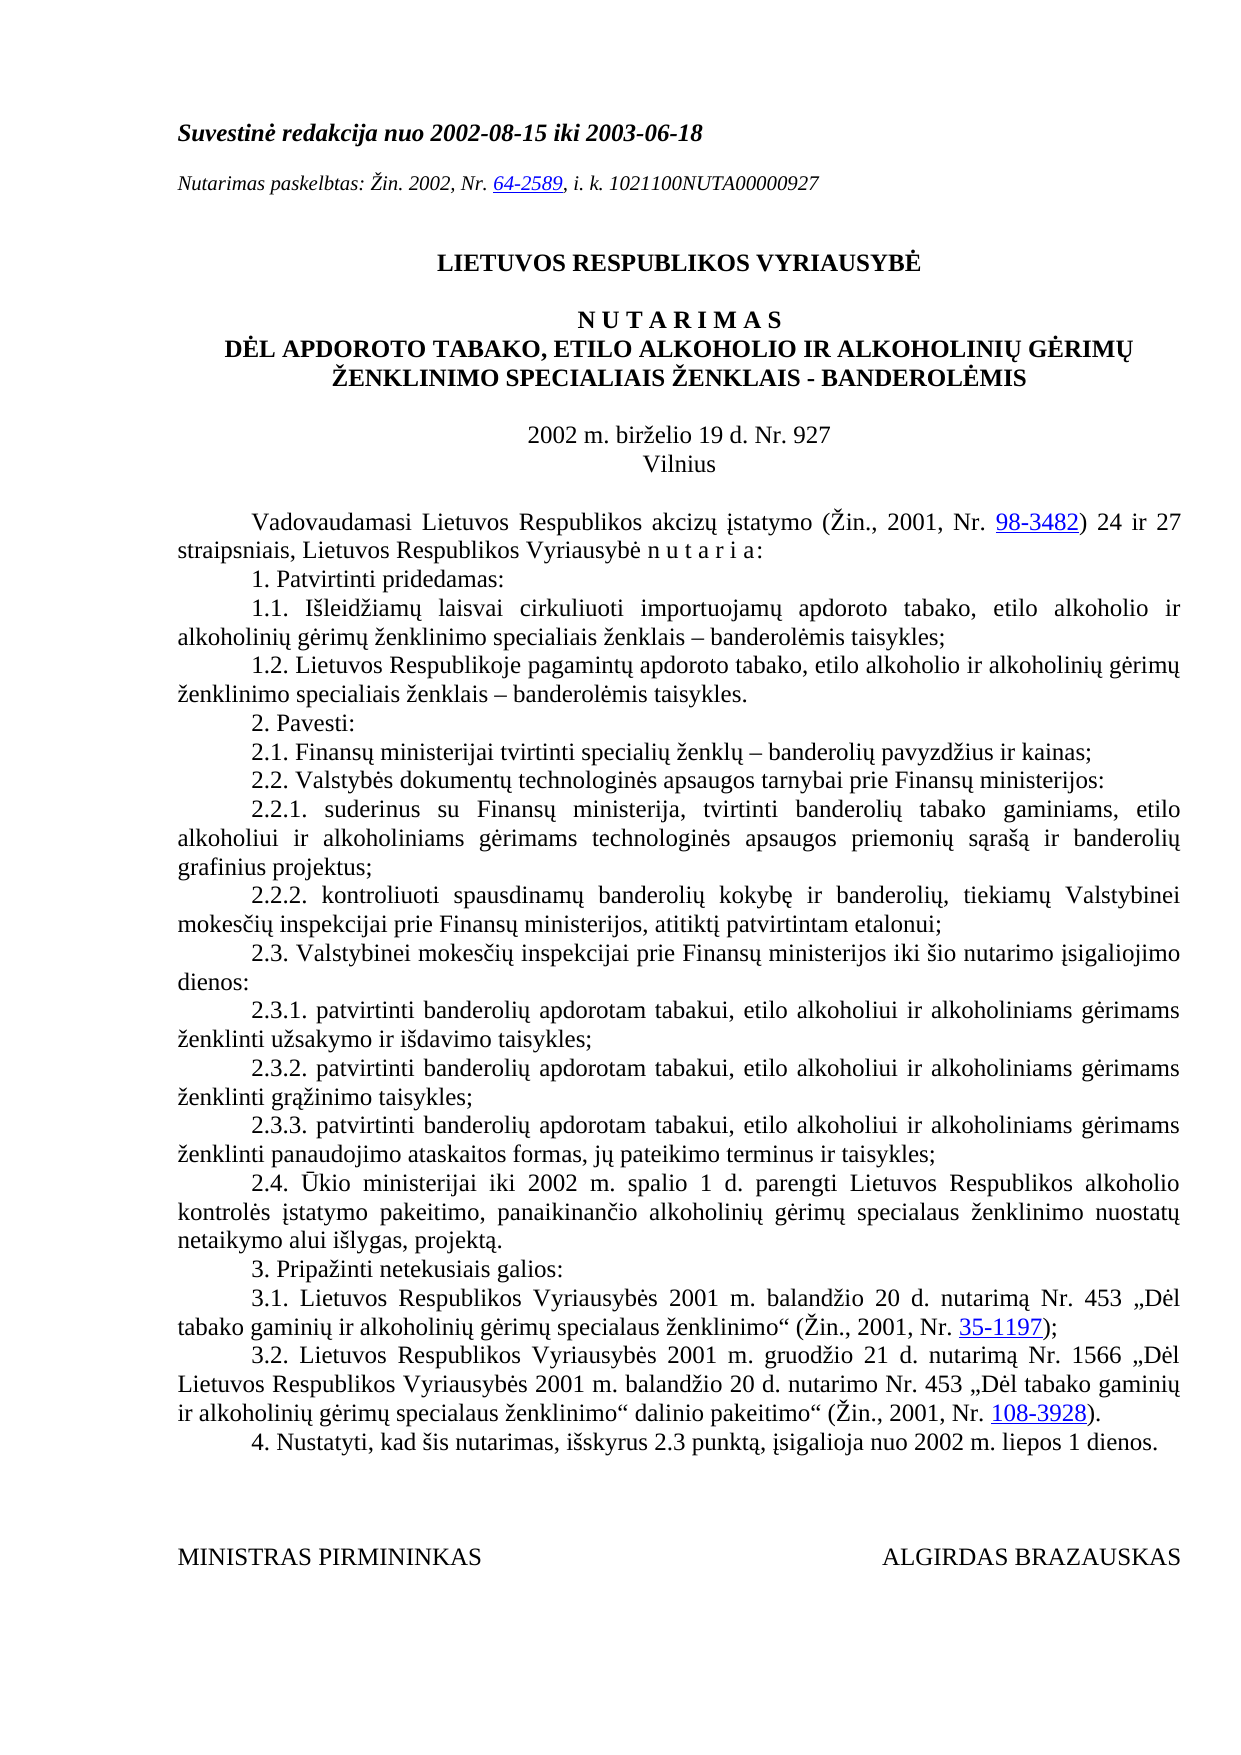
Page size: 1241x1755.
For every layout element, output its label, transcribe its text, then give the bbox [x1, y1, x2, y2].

text 1. Patvirtinti pridedamas: [177, 564, 1181, 593]
text 2. Pavesti: [177, 708, 1181, 737]
text 3.1. Lietuvos Respublikos Vyriausybės 2001 m. balandžio 20 d. nutarimą Nr. 453 „Dėl tabako gaminių ir alkoholinių gėrimų specialaus ženklinimo“ (Žin., 2001, Nr. 35-1197); [177, 1283, 1181, 1340]
text 2.1. Finansų ministerijai tvirtinti specialių ženklų – banderolių pavyzdžius ir kainas; [177, 737, 1181, 765]
text 1.1. Išleidžiamų laisvai cirkuliuoti importuojamų apdoroto tabako, etilo alkoholio ir alkoholinių gėrimų ženklinimo specialiais ženklais – banderolėmis taisykles; [177, 593, 1181, 650]
text 2.2. Valstybės dokumentų technologinės apsaugos tarnybai prie Finansų ministerijos: [177, 765, 1181, 794]
text Suvestinė redakcija nuo 2002-08-15 iki 2003-06-18 [177, 118, 1181, 147]
text 1.2. Lietuvos Respublikoje pagamintų apdoroto tabako, etilo alkoholio ir alkoholinių gėrimų ženklinimo specialiais ženklais – banderolėmis taisykles. [177, 650, 1181, 708]
text 4. Nustatyti, kad šis nutarimas, išskyrus 2.3 punktą, įsigalioja nuo 2002 m. liepos 1 dienos. [177, 1427, 1181, 1455]
text Ministras Pirmininkas Algirdas Brazauskas [177, 1542, 1181, 1570]
text 2.3.2. patvirtinti banderolių apdorotam tabakui, etilo alkoholiui ir alkoholiniams gėrimams ženklinti grąžinimo taisykles; [177, 1053, 1181, 1110]
text 2.4. Ūkio ministerijai iki 2002 m. spalio 1 d. parengti Lietuvos Respublikos alkoholio kontrolės įstatymo pakeitimo, panaikinančio alkoholinių gėrimų specialaus ženklinimo nuostatų netaikymo alui išlygas, projektą. [177, 1168, 1181, 1254]
text 2.3.1. patvirtinti banderolių apdorotam tabakui, etilo alkoholiui ir alkoholiniams gėrimams ženklinti užsakymo ir išdavimo taisykles; [177, 995, 1181, 1053]
text 2002 m. birželio 19 d. Nr. 927 [177, 420, 1181, 449]
text Vadovaudamasi Lietuvos Respublikos akcizų įstatymo (Žin., 2001, Nr. 98-3482) 24 ir 27 straipsniais, Lietuvos Respublikos Vyriausybė nutaria: [177, 507, 1181, 564]
text 3. Pripažinti netekusiais galios: [177, 1254, 1181, 1283]
text 2.2.2. kontroliuoti spausdinamų banderolių kokybę ir banderolių, tiekiamų Valstybinei mokesčių inspekcijai prie Finansų ministerijos, atitiktį patvirtintam etalonui; [177, 880, 1181, 938]
text 3.2. Lietuvos Respublikos Vyriausybės 2001 m. gruodžio 21 d. nutarimą Nr. 1566 „Dėl Lietuvos Respublikos Vyriausybės 2001 m. balandžio 20 d. nutarimo Nr. 453 „Dėl tabako gaminių ir alkoholinių gėrimų specialaus ženklinimo“ dalinio pakeitimo“ (Žin., 2001, Nr. 108-3928). [177, 1340, 1181, 1427]
text DĖL APDOROTO TABAKO, ETILO ALKOHOLIO IR ALKOHOLINIŲ GĖRIMŲ ŽENKLINIMO SPECIALIAIS ŽENKLAIS - BANDEROLĖMIS [177, 334, 1181, 392]
text N U T A R I M A S [177, 305, 1181, 334]
text Vilnius [177, 449, 1181, 478]
text 2.3. Valstybinei mokesčių inspekcijai prie Finansų ministerijos iki šio nutarimo įsigaliojimo dienos: [177, 938, 1181, 995]
text 2.3.3. patvirtinti banderolių apdorotam tabakui, etilo alkoholiui ir alkoholiniams gėrimams ženklinti panaudojimo ataskaitos formas, jų pateikimo terminus ir taisykles; [177, 1110, 1181, 1168]
text Nutarimas paskelbtas: Žin. 2002, Nr. 64-2589, i. k. 1021100NUTA00000927 [177, 171, 1181, 195]
text LIETUVOS RESPUBLIKOS VYRIAUSYBĖ [177, 248, 1181, 277]
text 2.2.1. suderinus su Finansų ministerija, tvirtinti banderolių tabako gaminiams, etilo alkoholiui ir alkoholiniams gėrimams technologinės apsaugos priemonių sąrašą ir banderolių grafinius projektus; [177, 794, 1181, 880]
